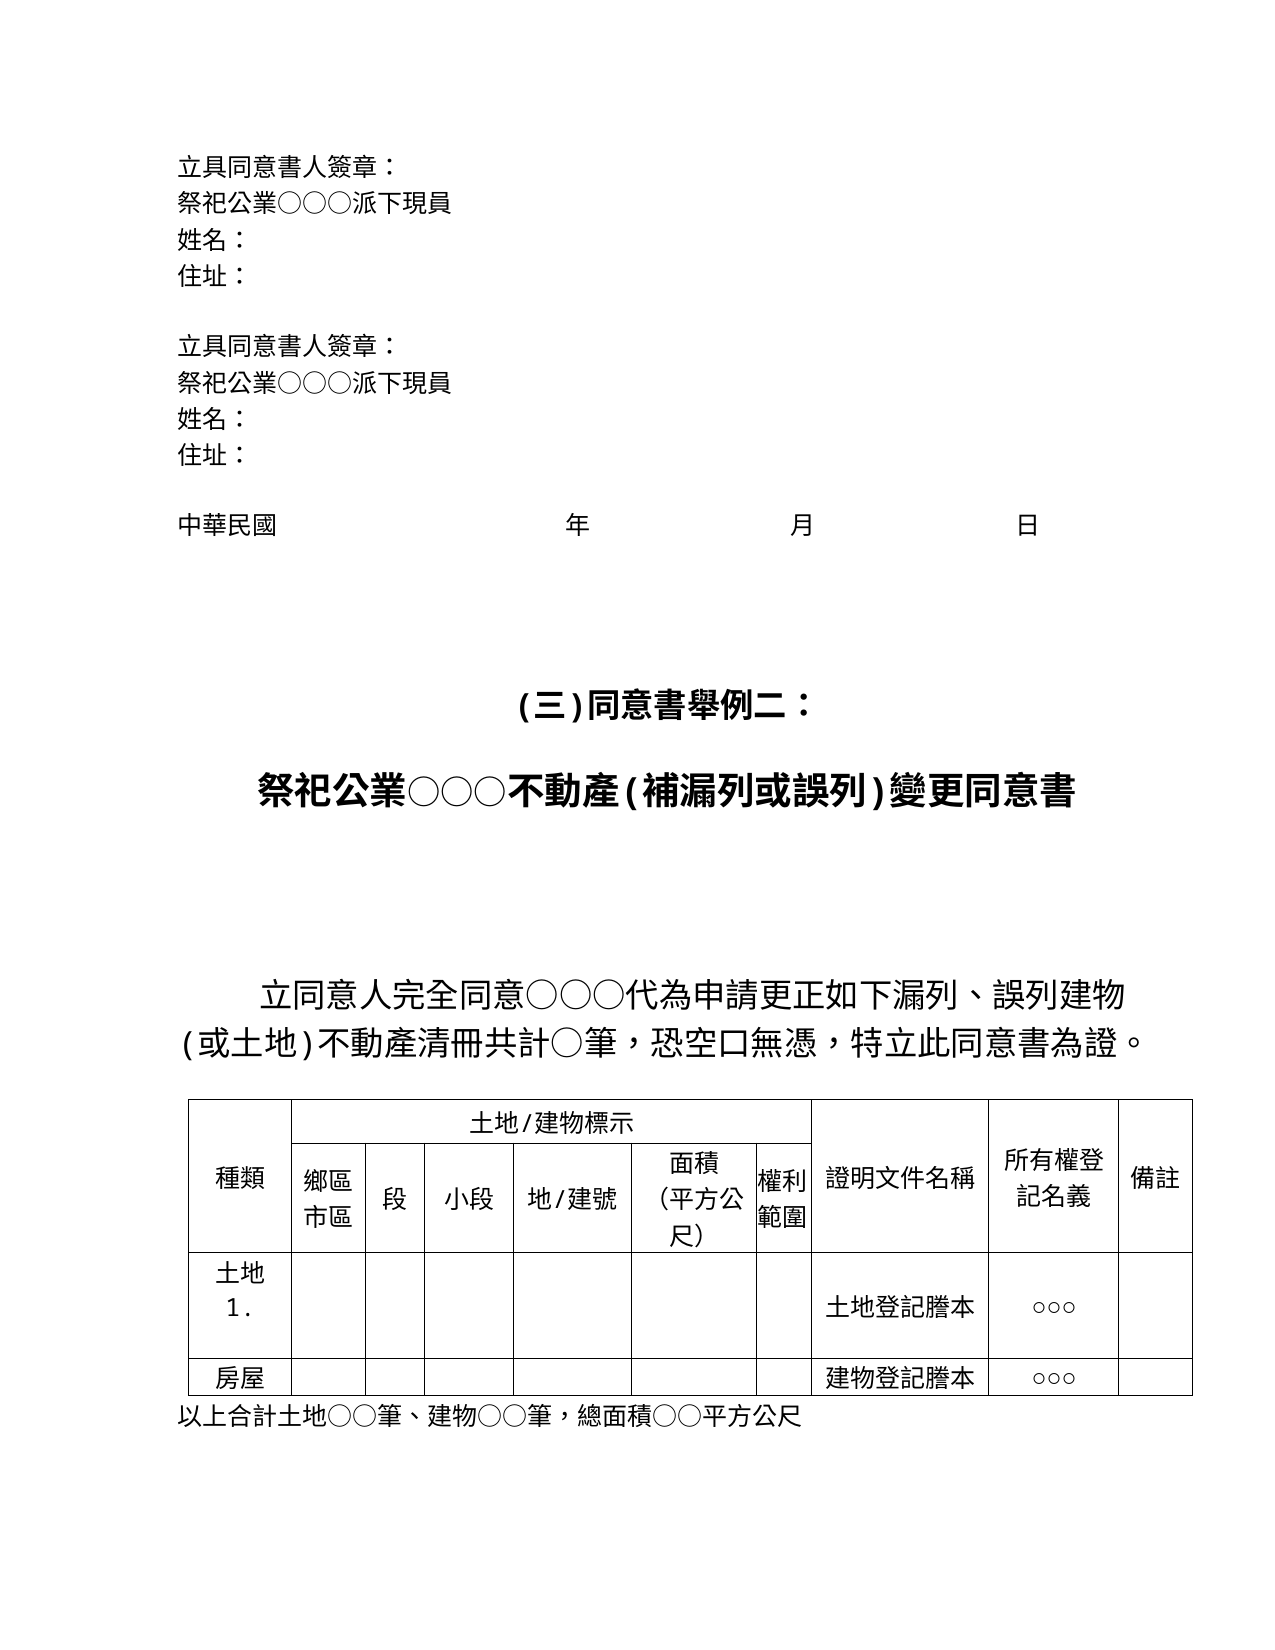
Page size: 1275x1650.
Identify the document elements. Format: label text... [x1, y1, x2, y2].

text 姓名： [177, 220, 1157, 256]
table_cell [366, 1253, 424, 1358]
table_cell [757, 1253, 811, 1358]
table_cell ○○○ [989, 1253, 1118, 1358]
table_header 備註 [1119, 1100, 1192, 1252]
table_cell [514, 1253, 631, 1358]
table_cell [1119, 1253, 1192, 1358]
table_cell [1119, 1359, 1192, 1395]
table_cell 面積 （平方公尺） [632, 1144, 756, 1252]
table_cell 權利範圍 [757, 1144, 811, 1252]
table_cell [366, 1359, 424, 1395]
table_cell 房屋 [189, 1359, 291, 1395]
text 姓名： [177, 399, 1157, 436]
text 以上合計土地○○筆、建物○○筆，總面積○○平方公尺 [177, 1396, 1157, 1432]
table_cell 小段 [425, 1144, 513, 1252]
table_cell 建物登記謄本 [812, 1359, 988, 1395]
table_cell ○○○ [989, 1359, 1118, 1395]
table_header 所有權登記名義 [989, 1100, 1118, 1252]
text 住址： [177, 436, 1157, 472]
table_cell 土地1. [189, 1253, 291, 1358]
table_cell [632, 1253, 756, 1358]
table_cell 土地登記謄本 [812, 1253, 988, 1358]
table_cell [425, 1253, 513, 1358]
table_header 種類 [189, 1100, 291, 1252]
text 立具同意書人簽章： [177, 148, 1157, 184]
text 祭祀公業○○○不動產(補漏列或誤列)變更同意書 [177, 761, 1157, 815]
table_cell 地/建號 [514, 1144, 631, 1252]
table_cell [292, 1253, 365, 1358]
text 住址： [177, 256, 1157, 293]
table_cell 段 [366, 1144, 424, 1252]
table_cell [292, 1359, 365, 1395]
text 立同意人完全同意○○○代為申請更正如下漏列、誤列建物(或土地)不動產清冊共計○筆，恐空口無憑，特立此同意書為證。 [177, 969, 1157, 1065]
table_cell [514, 1359, 631, 1395]
table_cell [425, 1359, 513, 1395]
text 祭祀公業○○○派下現員 [177, 363, 1157, 399]
table_cell 鄉區市區 [292, 1144, 365, 1252]
table_cell [757, 1359, 811, 1395]
table_cell [632, 1359, 756, 1395]
text (三)同意書舉例二： [177, 678, 1157, 727]
text 立具同意書人簽章： [177, 327, 1157, 363]
table_header 證明文件名稱 [812, 1100, 988, 1252]
table_header 土地/建物標示 [292, 1100, 811, 1142]
text 中華民國 年 月 日 [177, 506, 1157, 542]
text 祭祀公業○○○派下現員 [177, 184, 1157, 220]
